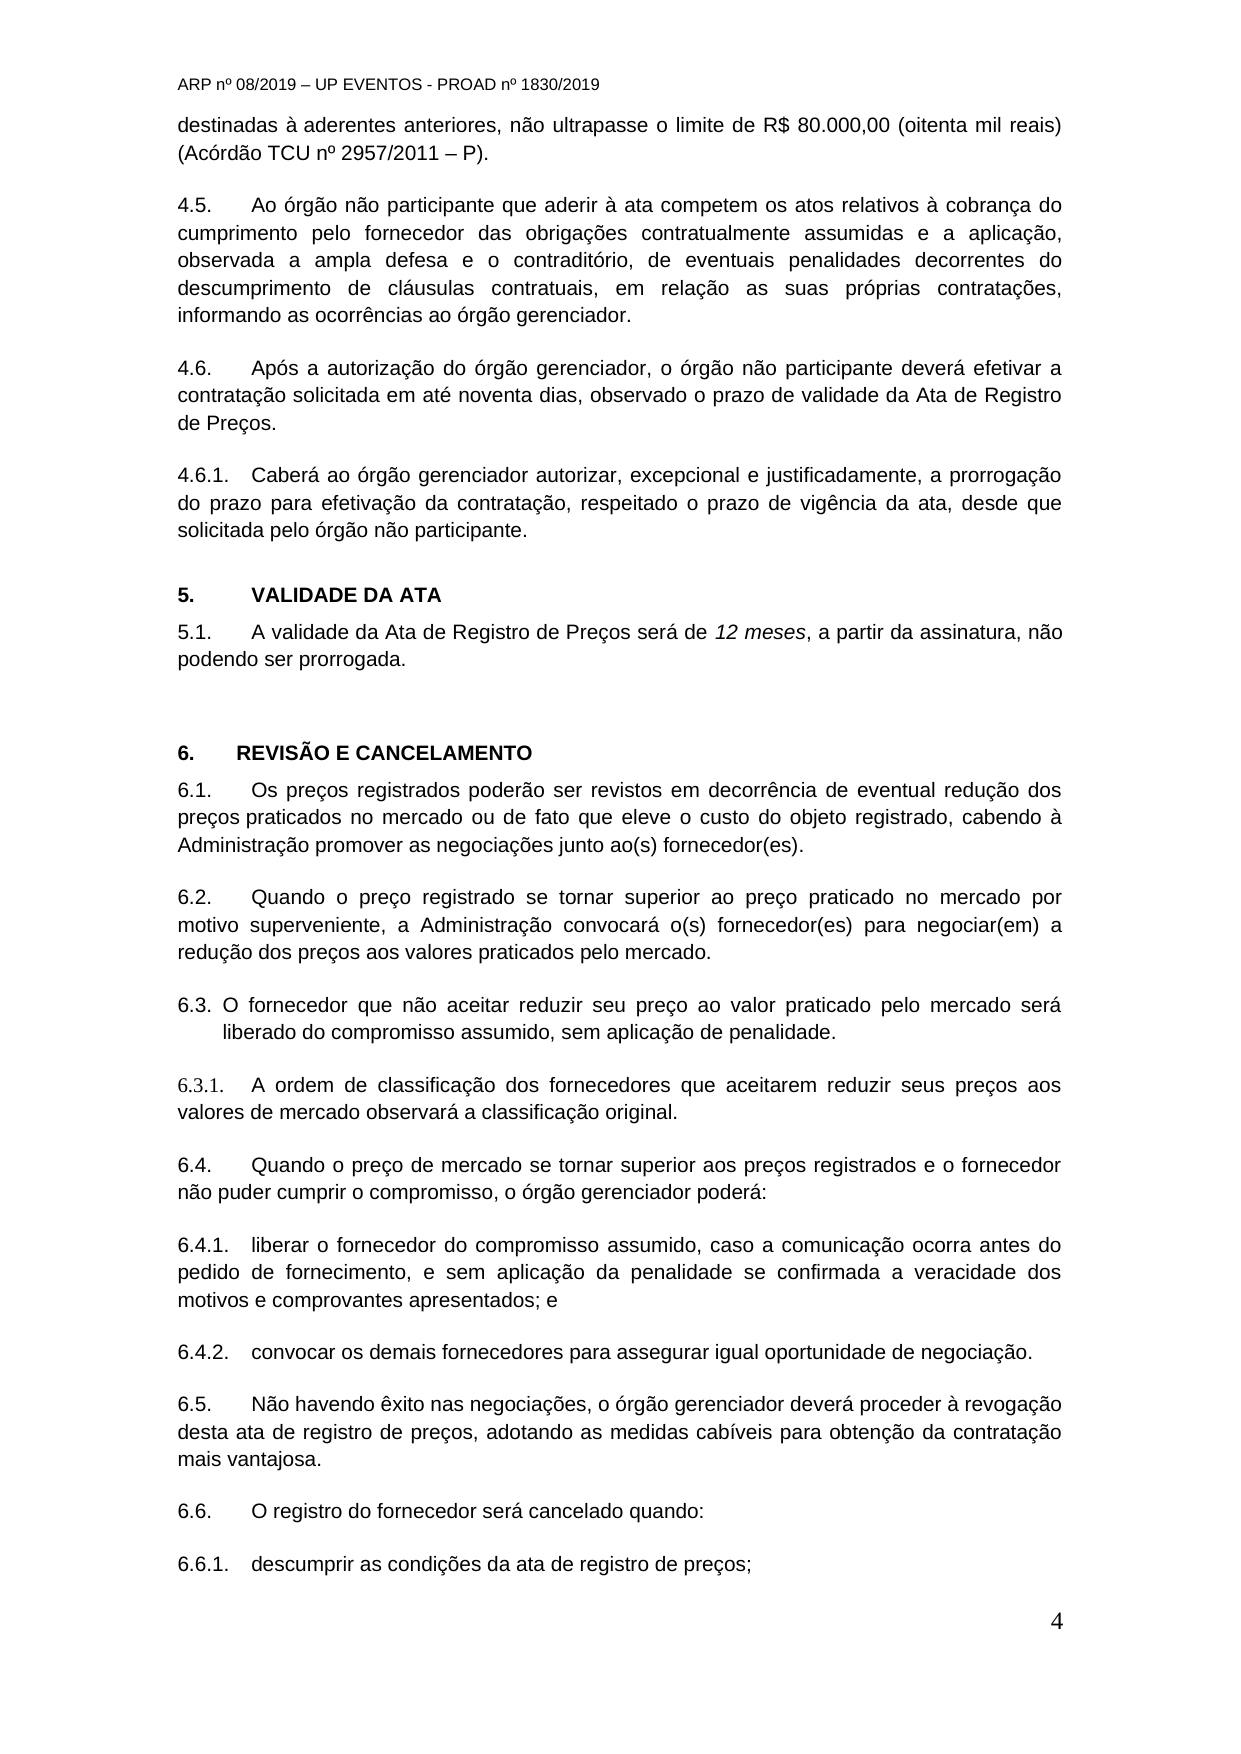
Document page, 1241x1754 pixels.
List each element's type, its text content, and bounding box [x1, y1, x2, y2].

list Não havendo êxito nas negociações, o órgão gerenciador deverá proceder à revogação desta ata de registro de preços, adotando as medidas cabíveis para obtenção da contratação mais vantajosa. [177, 1392, 1063, 1471]
list REVISÃO E CANCELAMENTO [177, 741, 1066, 765]
list Quando o preço de mercado se tornar superior aos preços registrados e o fornecedor não puder cumprir o compromisso, o órgão gerenciador poderá: [177, 1153, 1063, 1204]
list A validade da Ata de Registro de Preços será de 12 meses, a partir da assinatura, não podendo ser prorrogada. [177, 620, 1063, 671]
list Quando o preço registrado se tornar superior ao preço praticado no mercado por motivo superveniente, a Administração convocará o(s) fornecedor(es) para negociar(em) a redução dos preços aos valores praticados pelo mercado. [177, 885, 1063, 964]
list VALIDADE DA ATA [177, 583, 1066, 607]
list Após a autorização do órgão gerenciador, o órgão não participante deverá efetivar a contratação solicitada em até noventa dias, observado o prazo de validade da Ata de Registro de Preços. [177, 356, 1063, 435]
list Caberá ao órgão gerenciador autorizar, excepcional e justificadamente, a prorrogação do prazo para efetivação da contratação, respeitado o prazo de vigência da ata, desde que solicitada pelo órgão não participante. [177, 463, 1063, 542]
list Ao órgão não participante que aderir à ata competem os atos relativos à cobrança do cumprimento pelo fornecedor das obrigações contratualmente assumidas e a aplicação, observada a ampla defesa e o contraditório, de eventuais penalidades decorrentes do descumprimento de cláusulas contratuais, em relação as suas próprias contratações, informando as ocorrências ao órgão gerenciador. [177, 193, 1063, 327]
list Os preços registrados poderão ser revistos em decorrência de eventual redução dos preços praticados no mercado ou de fato que eleve o custo do objeto registrado, cabendo à Administração promover as negociações junto ao(s) fornecedor(es). [177, 777, 1063, 856]
list O registro do fornecedor será cancelado quando: [177, 1499, 1063, 1523]
list destinadas à aderentes anteriores, não ultrapasse o limite de R$ 80.000,00 (oitenta mil reais) (Acórdão TCU nº 2957/2011 – P). [177, 113, 1063, 165]
list descumprir as condições da ata de registro de preços; [177, 1552, 1063, 1576]
list liberar o fornecedor do compromisso assumido, caso a comunicação ocorra antes do pedido de fornecimento, e sem aplicação da penalidade se confirmada a veracidade dos motivos e comprovantes apresentados; e [177, 1232, 1063, 1311]
list A ordem de classificação dos fornecedores que aceitarem reduzir seus preços aos valores de mercado observará a classificação original. [177, 1072, 1063, 1124]
list convocar os demais fornecedores para assegurar igual oportunidade de negociação. [177, 1340, 1063, 1364]
list O fornecedor que não aceitar reduzir seu preço ao valor praticado pelo mercado será liberado do compromisso assumido, sem aplicação de penalidade. [177, 992, 1063, 1044]
